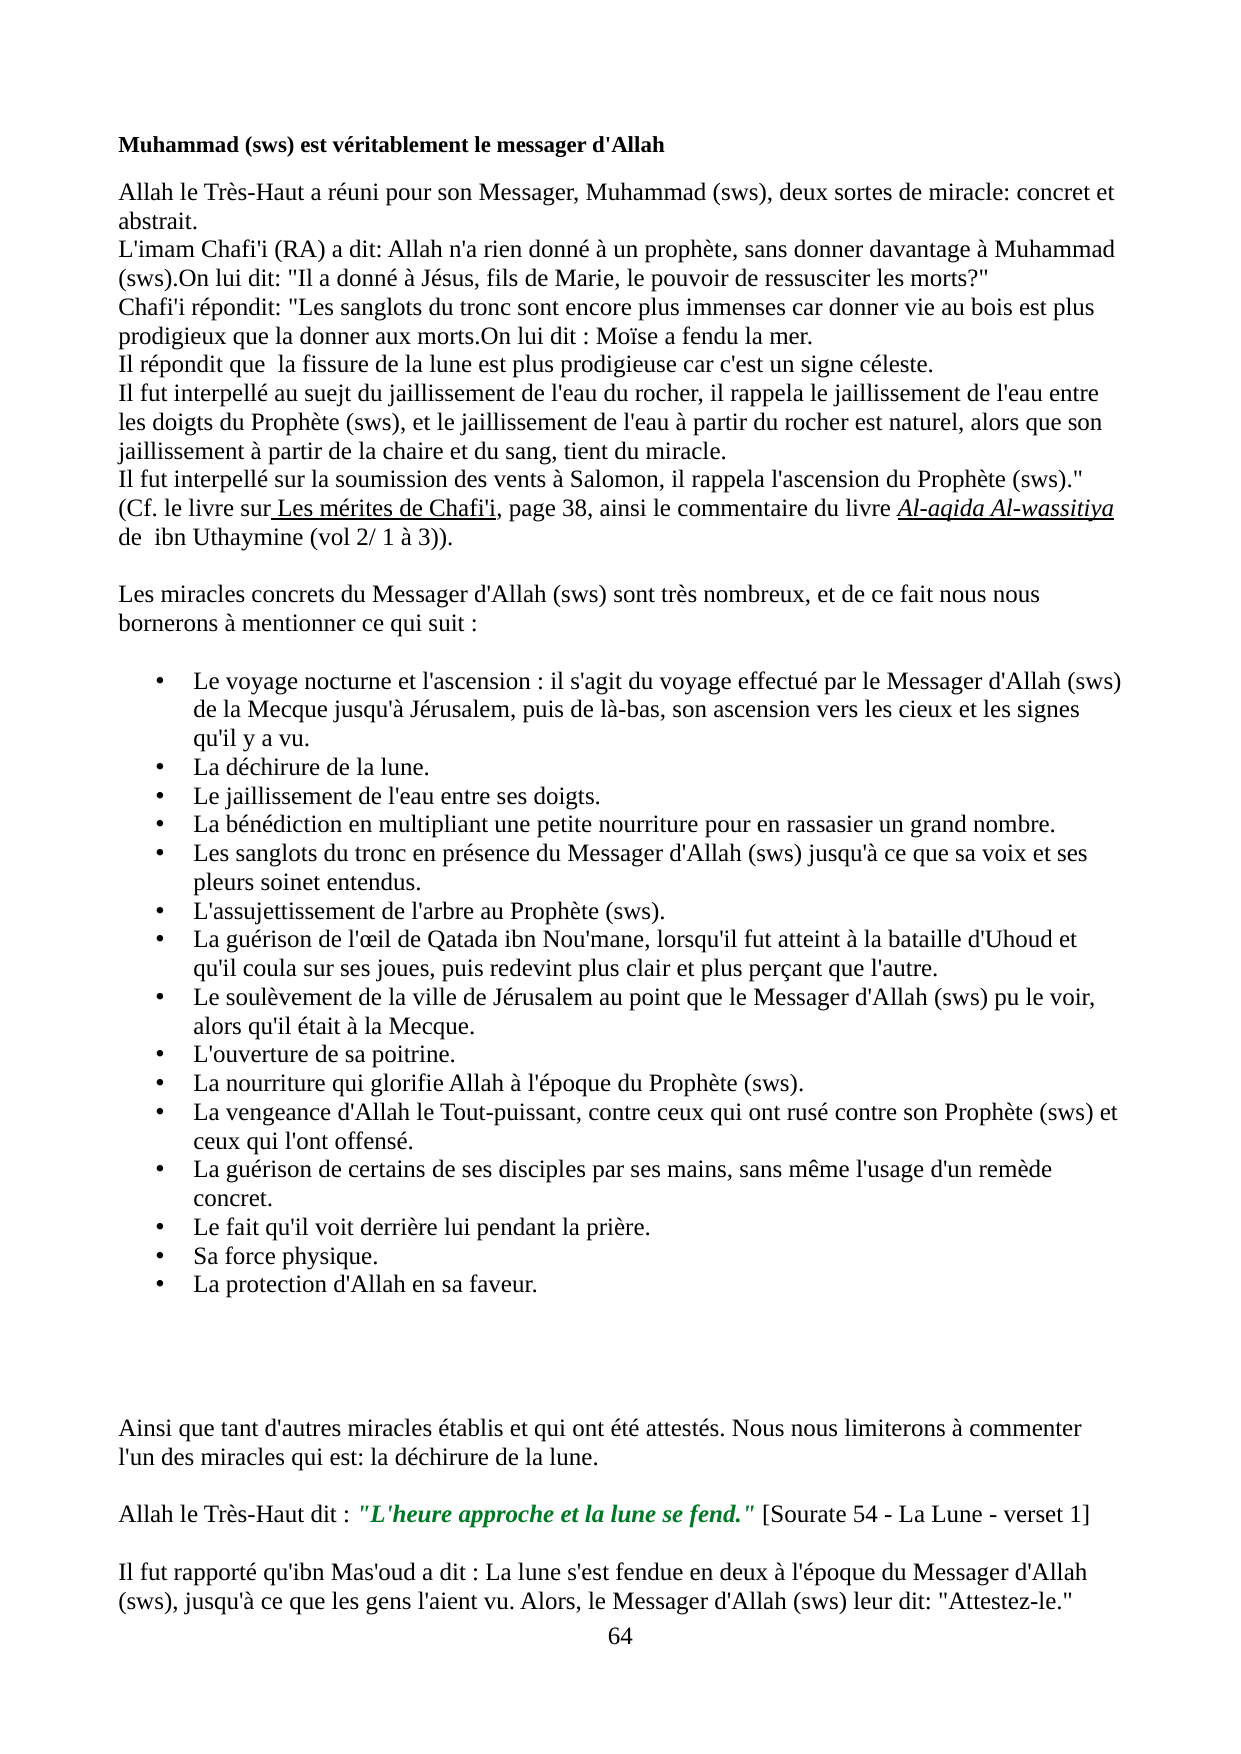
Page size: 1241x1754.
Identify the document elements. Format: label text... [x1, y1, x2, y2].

text Chafi'i répondit: "Les sanglots du tronc sont encore plus immenses car donner vie au bois est plus prodigieux que la donner aux morts.On lui dit : Moïse a fendu la mer. [118, 292, 1122, 349]
list La protection d'Allah en sa faveur. [156, 1269, 1122, 1298]
text Ainsi que tant d'autres miracles établis et qui ont été attestés. Nous nous limiterons à commenter l'un des miracles qui est: la déchirure de la lune. [118, 1413, 1122, 1471]
text Il fut interpellé au suejt du jaillissement de l'eau du rocher, il rappela le jaillissement de l'eau entre les doigts du Prophète (sws), et le jaillissement de l'eau à partir du rocher est naturel, alors que son jaillissement à partir de la chaire et du sang, tient du miracle. [118, 378, 1122, 464]
list La bénédiction en multipliant une petite nourriture pour en rassasier un grand nombre. [156, 809, 1122, 838]
list Les sanglots du tronc en présence du Messager d'Allah (sws) jusqu'à ce que sa voix et ses pleurs soinet entendus. [156, 838, 1122, 896]
list La nourriture qui glorifie Allah à l'époque du Prophète (sws). [156, 1068, 1122, 1097]
list Le jaillissement de l'eau entre ses doigts. [156, 781, 1122, 809]
list Le soulèvement de la ville de Jérusalem au point que le Messager d'Allah (sws) pu le voir, alors qu'il était à la Mecque. [156, 982, 1122, 1039]
text Allah le Très-Haut dit : "L'heure approche et la lune se fend." [Sourate 54 - La Lune - verset 1] [118, 1499, 1122, 1528]
list La guérison de certains de ses disciples par ses mains, sans même l'usage d'un remède concret. [156, 1154, 1122, 1212]
text Allah le Très-Haut a réuni pour son Messager, Muhammad (sws), deux sortes de miracle: concret et abstrait. [118, 177, 1122, 234]
list Le voyage nocturne et l'ascension : il s'agit du voyage effectué par le Messager d'Allah (sws) de la Mecque jusqu'à Jérusalem, puis de là-bas, son ascension vers les cieux et les signes qu'il y a vu. [156, 666, 1122, 752]
list L'assujettissement de l'arbre au Prophète (sws). [156, 896, 1122, 924]
list L'ouverture de sa poitrine. [156, 1039, 1122, 1068]
list Sa force physique. [156, 1241, 1122, 1269]
text Il répondit que la fissure de la lune est plus prodigieuse car c'est un signe céleste. [118, 349, 1122, 378]
list La vengeance d'Allah le Tout-puissant, contre ceux qui ont rusé contre son Prophète (sws) et ceux qui l'ont offensé. [156, 1097, 1122, 1154]
list Le fait qu'il voit derrière lui pendant la prière. [156, 1212, 1122, 1241]
list La guérison de l'œil de Qatada ibn Nou'mane, lorsqu'il fut atteint à la bataille d'Uhoud et qu'il coula sur ses joues, puis redevint plus clair et plus perçant que l'autre. [156, 924, 1122, 982]
text Il fut interpellé sur la soumission des vents à Salomon, il rappela l'ascension du Prophète (sws)." [118, 464, 1122, 493]
text Il fut rapporté qu'ibn Mas'oud a dit : La lune s'est fendue en deux à l'époque du Messager d'Allah (sws), jusqu'à ce que les gens l'aient vu. Alors, le Messager d'Allah (sws) leur dit: "Attestez-le." [118, 1557, 1122, 1614]
list La déchirure de la lune. [156, 752, 1122, 781]
text Les miracles concrets du Messager d'Allah (sws) sont très nombreux, et de ce fait nous nous bornerons à mentionner ce qui suit : [118, 579, 1122, 637]
text (Cf. le livre sur Les mérites de Chafi'i, page 38, ainsi le commentaire du livre Al-aqida Al-wassitiya de ibn Uthaymine (vol 2/ 1 à 3)). [118, 493, 1122, 551]
text L'imam Chafi'i (RA) a dit: Allah n'a rien donné à un prophète, sans donner davantage à Muhammad (sws).On lui dit: "Il a donné à Jésus, fils de Marie, le pouvoir de ressusciter les morts?" [118, 234, 1122, 292]
